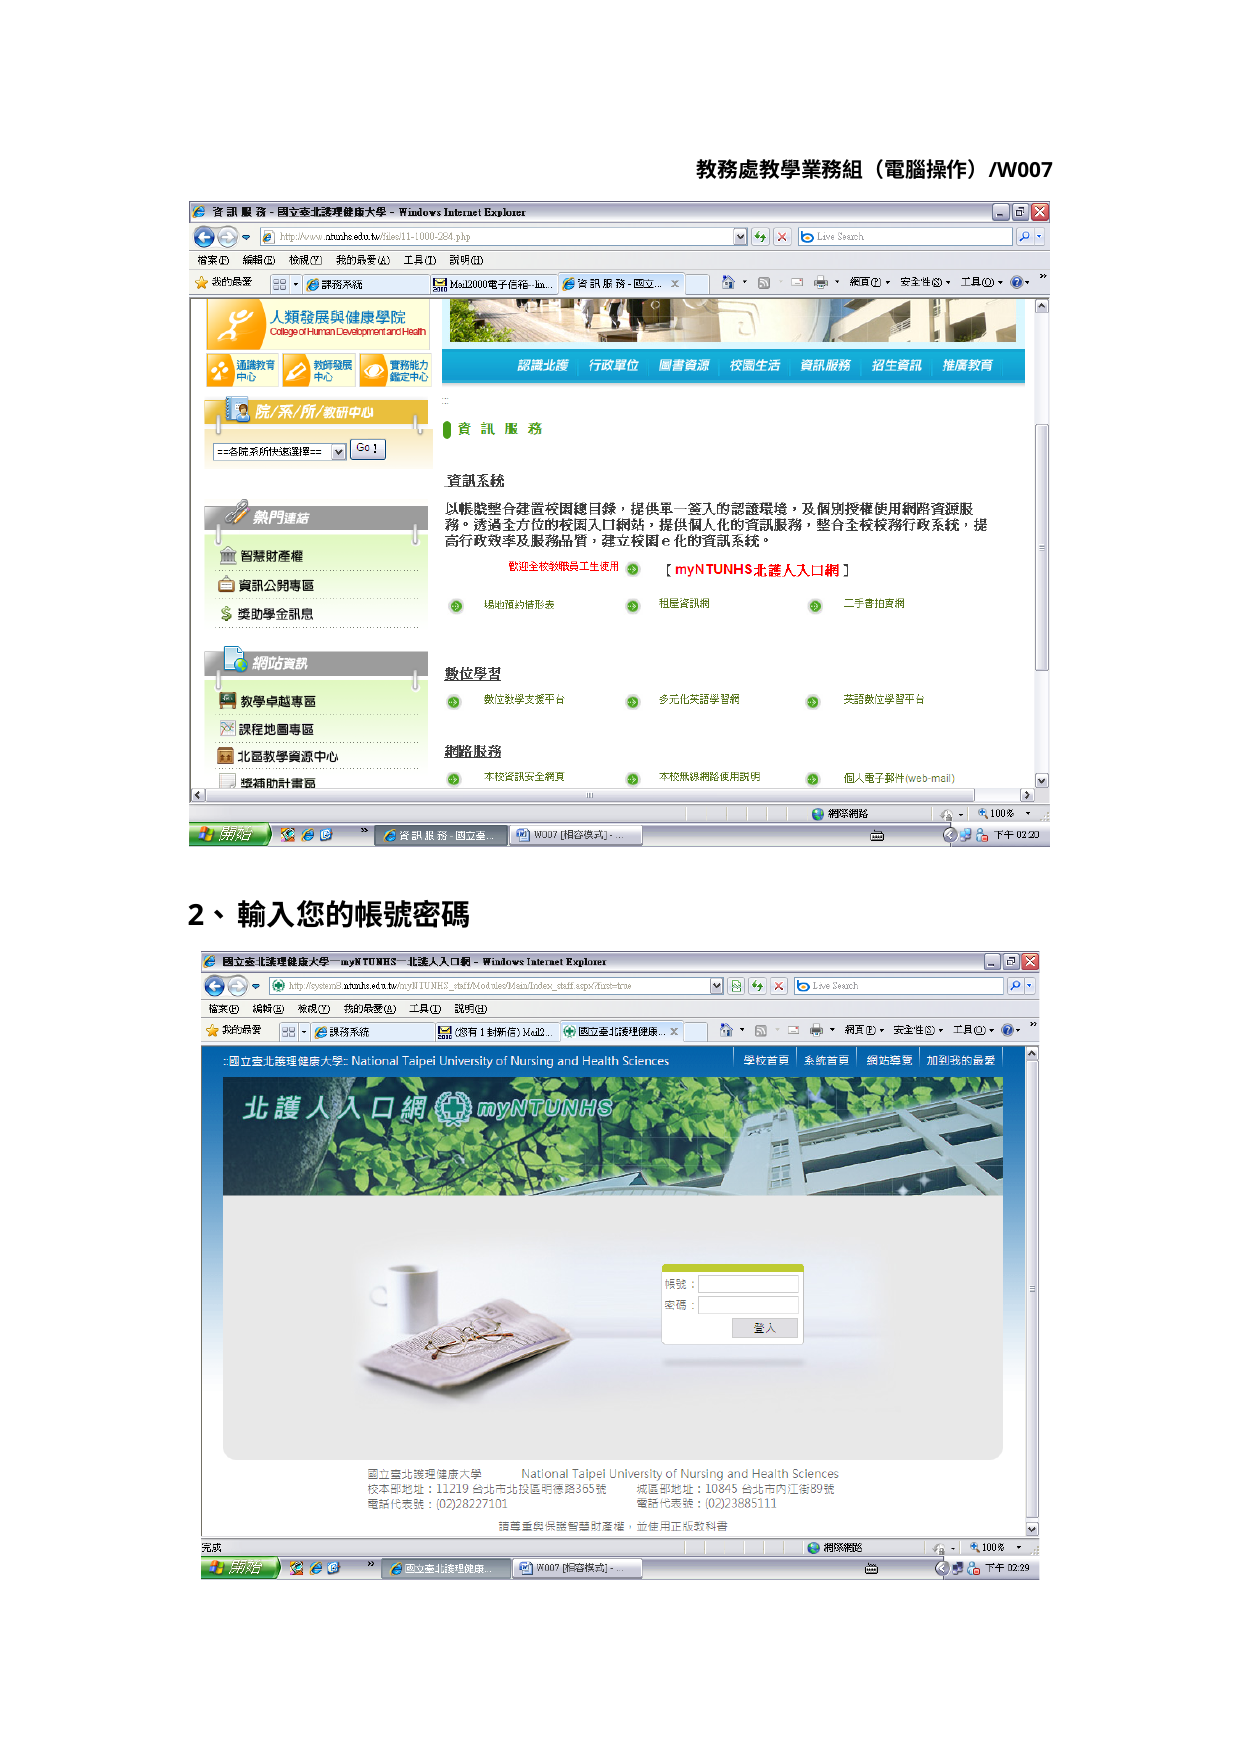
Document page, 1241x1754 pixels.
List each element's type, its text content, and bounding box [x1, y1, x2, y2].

list 輸入您的帳號密碼 [187, 875, 1053, 950]
picture [189, 201, 1050, 847]
picture [201, 951, 1040, 1580]
